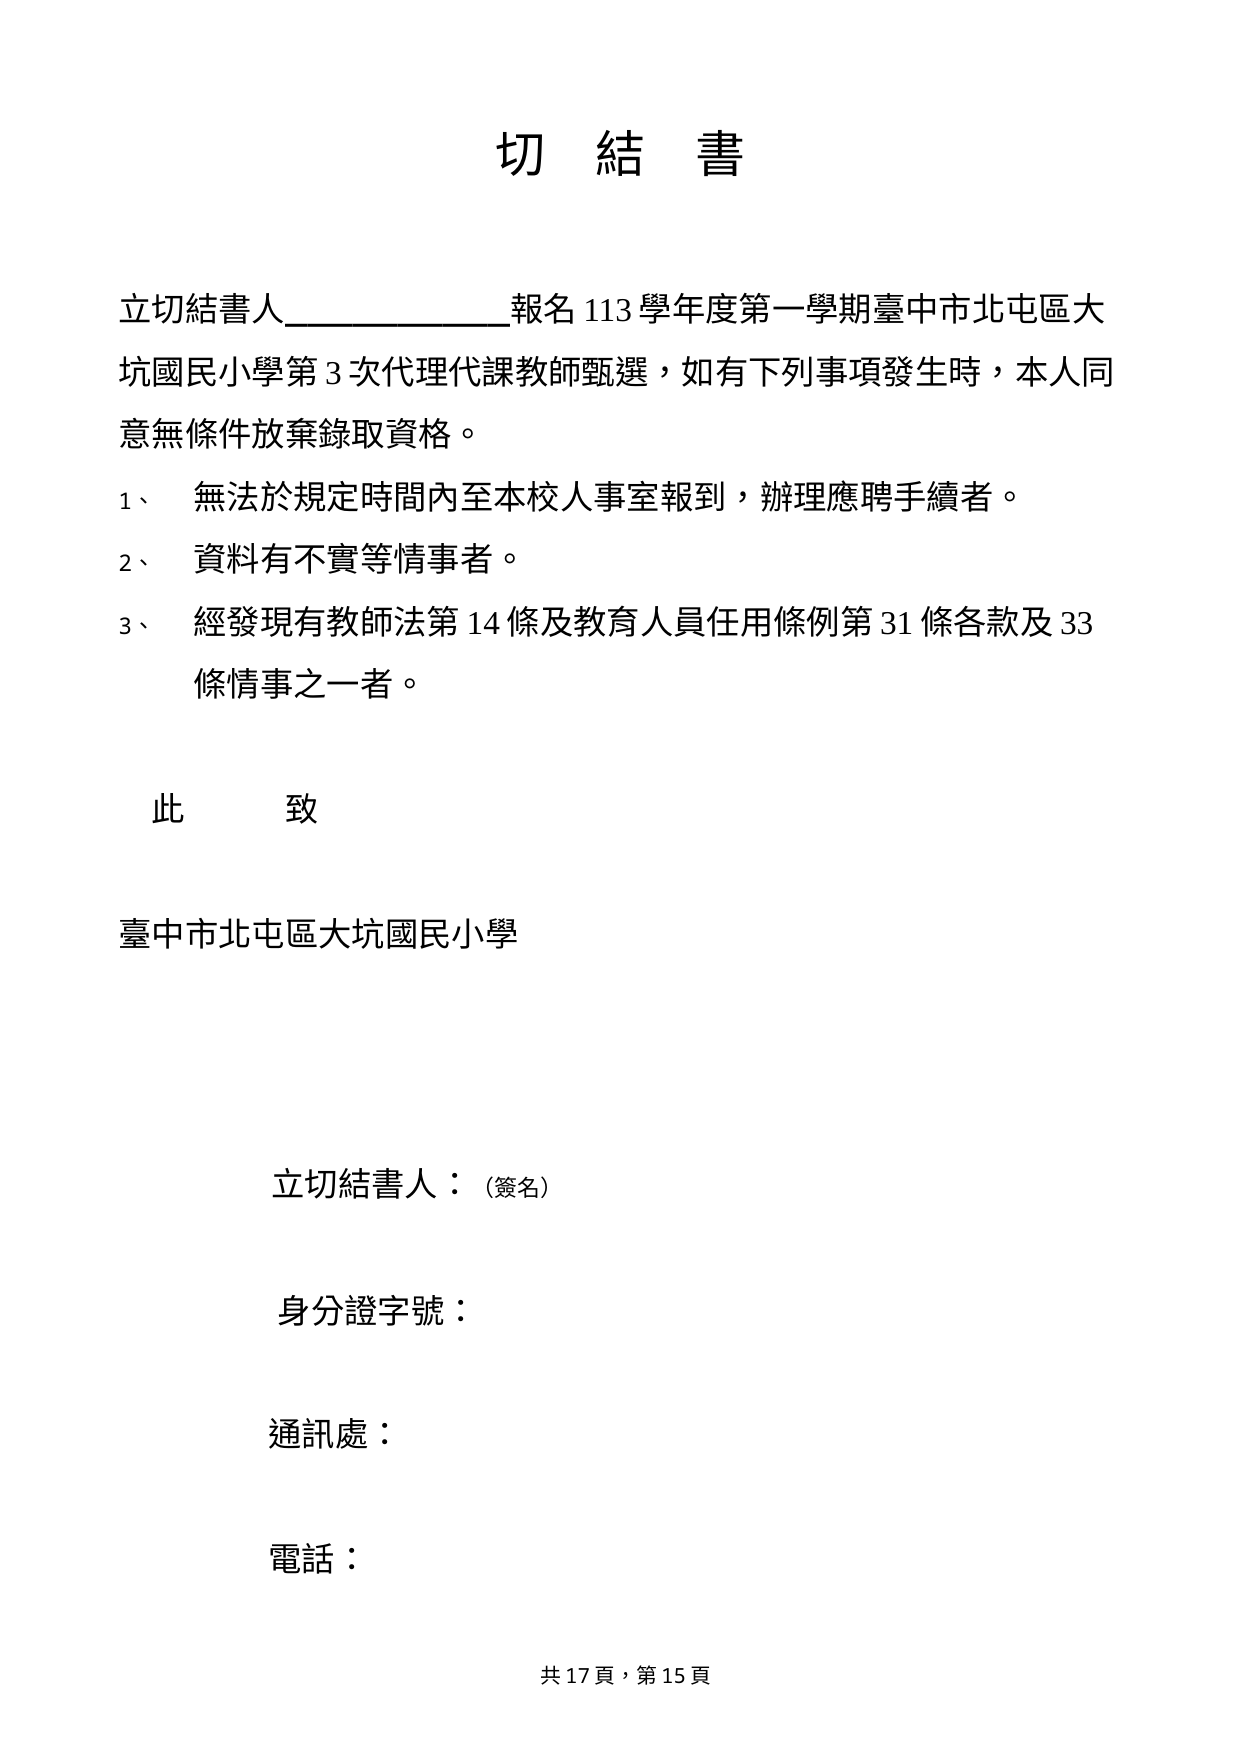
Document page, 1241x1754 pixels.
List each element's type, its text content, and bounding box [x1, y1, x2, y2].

text 通訊處： [118, 1391, 1122, 1453]
text 立切結書人：（簽名） [118, 1141, 1122, 1203]
text 電話： [118, 1516, 1122, 1578]
text 立切結書人__________報名113學年度第一學期臺中市北屯區大坑國民小學第3次代理代課教師甄選，如有下列事項發生時，本人同意無條件放棄錄取資格。 [118, 266, 1122, 453]
text 此 致 [118, 766, 1122, 828]
list 經發現有教師法第14條及教育人員任用條例第31條各款及33條情事之一者。 [118, 578, 1122, 703]
text 身分證字號： [118, 1266, 1122, 1328]
text 臺中市北屯區大坑國民小學 [118, 891, 1122, 953]
list 無法於規定時間內至本校人事室報到，辦理應聘手續者。 [118, 453, 1122, 516]
list 資料有不實等情事者。 [118, 516, 1122, 578]
text 切 結 書 [118, 78, 1122, 203]
